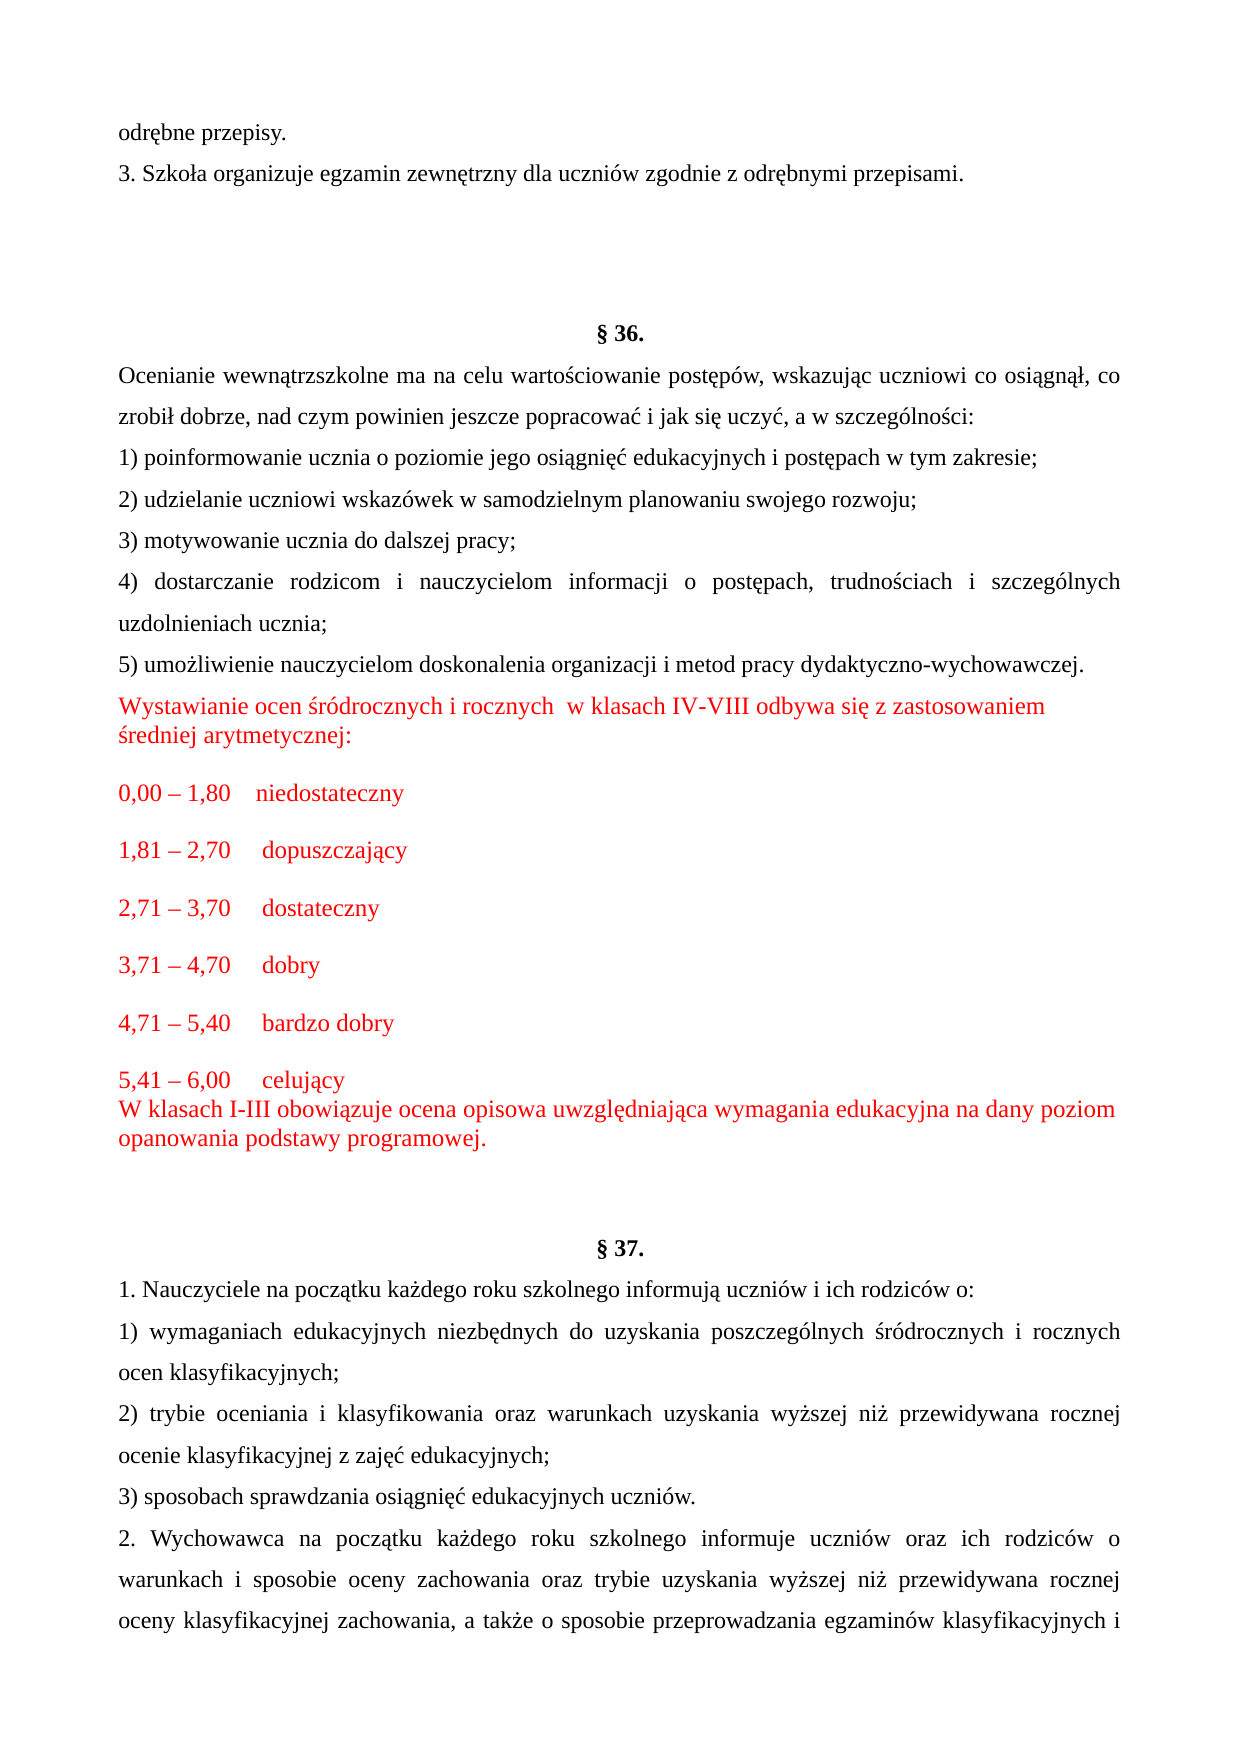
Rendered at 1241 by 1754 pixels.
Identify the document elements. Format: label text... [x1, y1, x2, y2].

text Wystawianie ocen śródrocznych i rocznych w klasach IV-VIII odbywa się z zastosowaniem średniej arytmetycznej: [118, 691, 1122, 749]
text 1,81 – 2,70 dopuszczający [118, 835, 1122, 864]
text 4,71 – 5,40 bardzo dobry [118, 1008, 1122, 1036]
text 2) trybie oceniania i klasyfikowania oraz warunkach uzyskania wyższej niż przewidywana rocznej ocenie klasyfikacyjnej z zajęć edukacyjnych; [118, 1399, 1122, 1468]
text 3,71 – 4,70 dobry [118, 950, 1122, 979]
text § 36. [118, 319, 1122, 347]
text W klasach I-III obowiązuje ocena opisowa uwzględniająca wymagania edukacyjna na dany poziom opanowania podstawy programowej. [118, 1094, 1122, 1151]
text odrębne przepisy. [118, 118, 1122, 146]
text § 37. [118, 1234, 1122, 1262]
text 1. Nauczyciele na początku każdego roku szkolnego informują uczniów i ich rodziców o: [118, 1275, 1122, 1303]
text 5) umożliwienie nauczycielom doskonalenia organizacji i metod pracy dydaktyczno-wychowawczej. [118, 650, 1122, 678]
text 0,00 – 1,80 niedostateczny [118, 778, 1122, 806]
text 1) wymaganiach edukacyjnych niezbędnych do uzyskania poszczególnych śródrocznych i rocznych ocen klasyfikacyjnych; [118, 1317, 1122, 1386]
text 3) motywowanie ucznia do dalszej pracy; [118, 526, 1122, 554]
text 3) sposobach sprawdzania osiągnięć edukacyjnych uczniów. [118, 1482, 1122, 1510]
text 3. Szkoła organizuje egzamin zewnętrzny dla uczniów zgodnie z odrębnymi przepisami. [118, 159, 1122, 187]
text 2) udzielanie uczniowi wskazówek w samodzielnym planowaniu swojego rozwoju; [118, 485, 1122, 512]
text 1) poinformowanie ucznia o poziomie jego osiągnięć edukacyjnych i postępach w tym zakresie; [118, 443, 1122, 471]
text 4) dostarczanie rodzicom i nauczycielom informacji o postępach, trudnościach i szczególnych uzdolnieniach ucznia; [118, 567, 1122, 636]
text 2,71 – 3,70 dostateczny [118, 893, 1122, 921]
text 2. Wychowawca na początku każdego roku szkolnego informuje uczniów oraz ich rodziców o warunkach i sposobie oceny zachowania oraz trybie uzyskania wyższej niż przewidywana rocznej oceny klasyfikacyjnej zachowania, a także o sposobie przeprowadzania egzaminów klasyfikacyjnych i [118, 1523, 1122, 1634]
text 5,41 – 6,00 celujący [118, 1065, 1122, 1094]
text Ocenianie wewnątrzszkolne ma na celu wartościowanie postępów, wskazując uczniowi co osiągnął, co zrobił dobrze, nad czym powinien jeszcze popracować i jak się uczyć, a w szczególności: [118, 361, 1122, 429]
